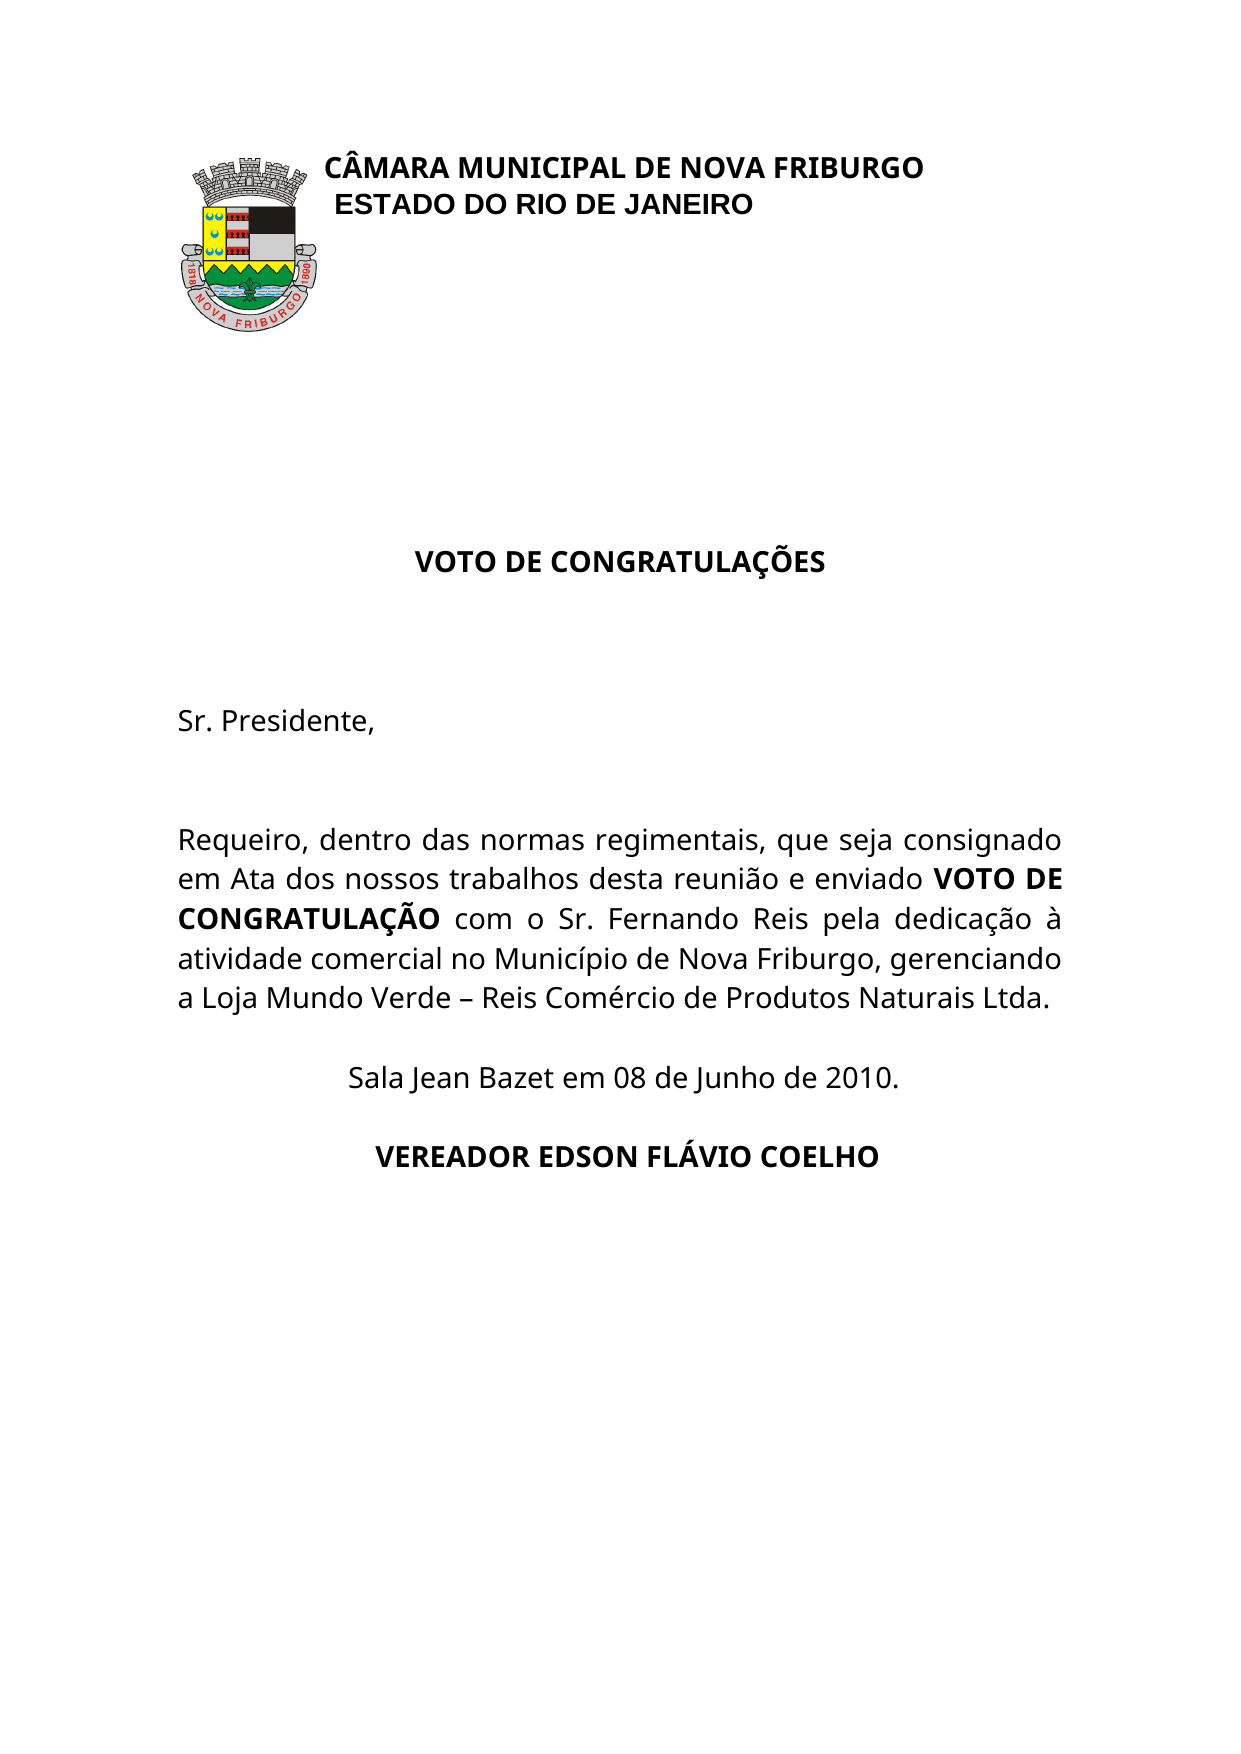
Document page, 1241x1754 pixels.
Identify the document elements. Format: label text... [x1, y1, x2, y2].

text VOTO DE CONGRATULAÇÕES [177, 541, 1063, 581]
text Sala Jean Bazet em 08 de Junho de 2010. [177, 1057, 1063, 1097]
text Requeiro, dentro das normas regimentais, que seja consignado em Ata dos nossos trabalhos desta reunião e enviado VOTO DE CONGRATULAÇÃO com o Sr. Fernando Reis pela dedicação à atividade comercial no Município de Nova Friburgo, gerenciando a Loja Mundo Verde – Reis Comércio de Produtos Naturais Ltda. [177, 819, 1063, 1017]
text VEREADOR EDSON FLÁVIO COELHO [177, 1136, 1063, 1176]
text CÂMARA MUNICIPAL DE NOVA FRIBURGO [177, 148, 1063, 187]
text Sr. Presidente, [177, 700, 1063, 739]
text ESTADO DO RIO DE JANEIRO [320, 187, 1063, 221]
